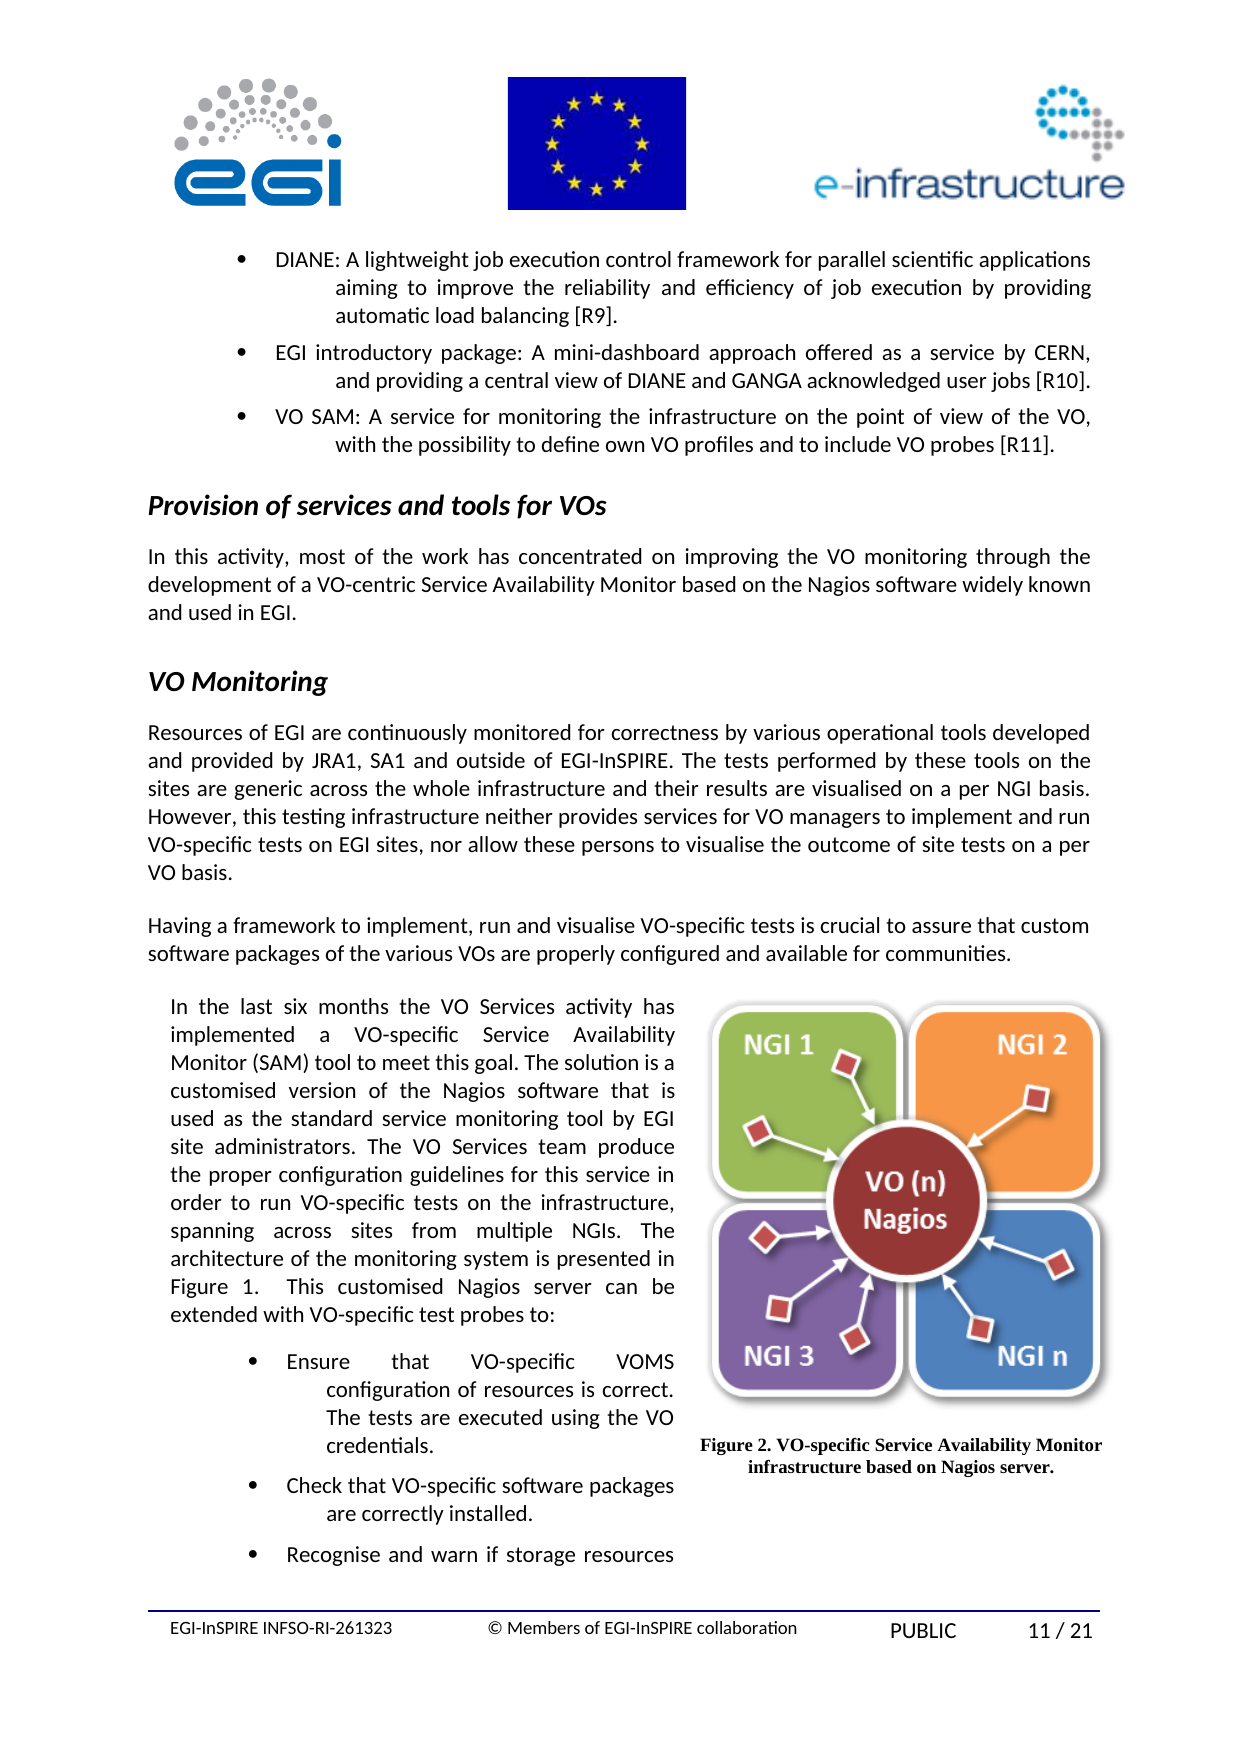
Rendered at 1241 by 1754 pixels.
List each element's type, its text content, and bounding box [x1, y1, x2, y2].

subtitle VO Monitoring [148, 663, 1092, 699]
subtitle Provision of services and tools for VOs [148, 487, 1092, 523]
text Resources of EGI are continuously monitored for correctness by various operational tools developed and provided by JRA1, SA1 and outside of EGI-InSPIRE. The tests performed by these tools on the sites are generic across the whole infrastructure and their results are visualised on a per NGI basis. However, this testing infrastructure neither provides services for VO managers to implement and run VO-specific tests on EGI sites, nor allow these persons to visualise the outcome of site tests on a per VO basis. [148, 718, 1092, 886]
list DIANE: A lightweight job execution control framework for parallel scientific applications aiming to improve the reliability and efficiency of job execution by providing automatic load balancing [R9]. [238, 246, 1092, 329]
text In this activity, most of the work has concentrated on improving the VO monitoring through the development of a VO-centric Service Availability Monitor based on the Nagios software widely known and used in EGI. [148, 542, 1092, 626]
list VO SAM: A service for monitoring the infrastructure on the point of view of the VO, with the possibility to define own VO profiles and to include VO probes [R11]. [238, 402, 1092, 458]
text Having a framework to implement, run and visualise VO-specific tests is crucial to assure that custom software packages of the various VOs are properly configured and available for communities. [148, 911, 1092, 967]
list EGI introductory package: A mini-dashboard approach offered as a service by CERN, and providing a central view of DIANE and GANGA acknowledged user jobs [R10]. [238, 338, 1092, 394]
table_header Figure 2. VO-specific Service Availability Monitor infrastructure based on Nagios server. [687, 980, 1115, 1568]
table_header In the last six months the VO Services activity has implemented a VO-specific Service Availability Monitor (SAM) tool to meet this goal. The solution is a customised version of the Nagios software that is used as the standard service monitoring tool by EGI site administrators. The VO Services team produce the proper configuration guidelines for this service in order to run VO-specific tests on the infrastructure, spanning across sites from multiple NGIs. The architecture of the monitoring system is presented in Figure 1. This customised Nagios server can be extended with VO-specific test probes to: Ensure that VO-specific VOMS configuration of resources is correct. The tests are executed using the VO credentials. Check that VO-specific software packages are correctly installed. Recognise and warn if storage resources [159, 980, 687, 1568]
